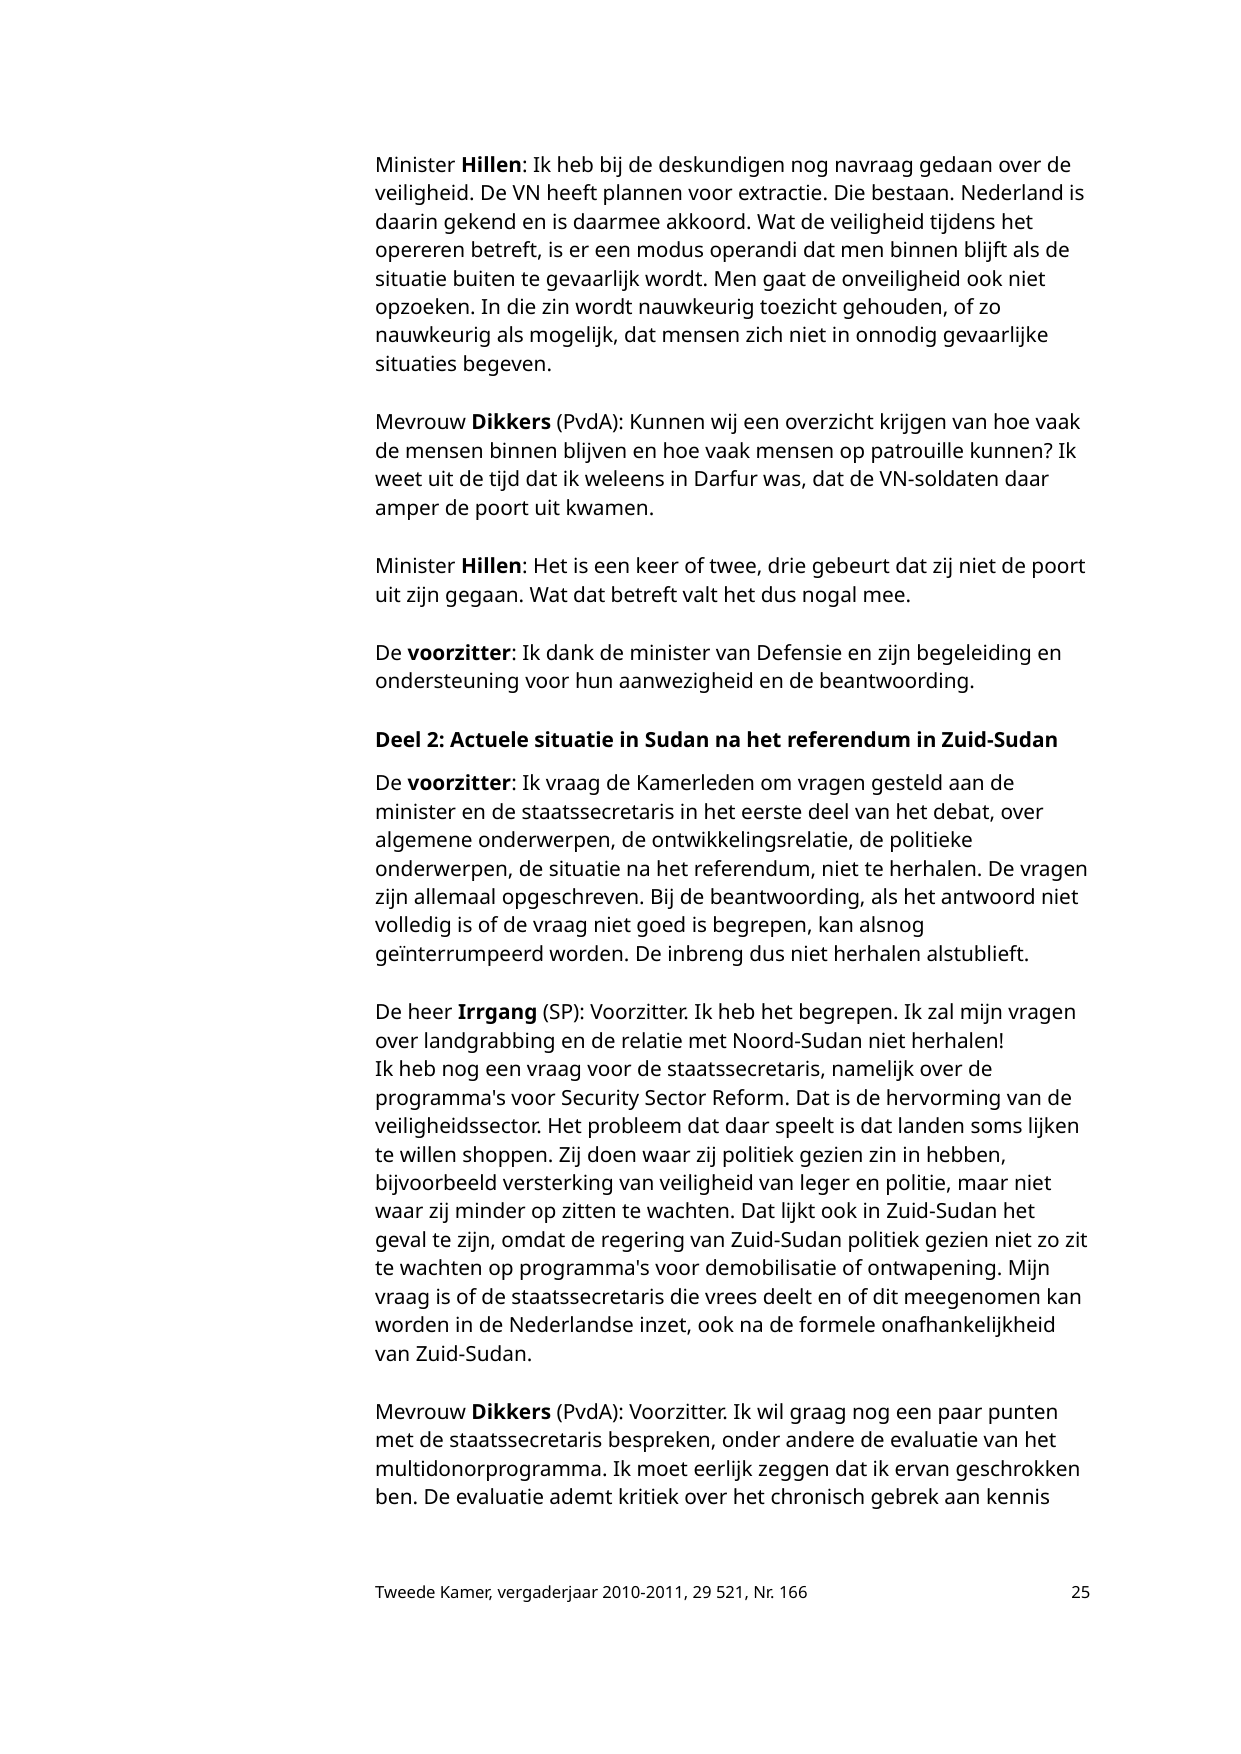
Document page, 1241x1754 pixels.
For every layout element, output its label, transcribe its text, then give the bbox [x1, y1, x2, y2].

text Mevrouw Dikkers (PvdA): Kunnen wij een overzicht krijgen van hoe vaak de mensen binnen blijven en hoe vaak mensen op patrouille kunnen? Ik weet uit de tijd dat ik weleens in Darfur was, dat de VN-soldaten daar amper de poort uit kwamen. [375, 407, 1090, 521]
text De voorzitter: Ik vraag de Kamerleden om vragen gesteld aan de minister en de staatssecretaris in het eerste deel van het debat, over algemene onderwerpen, de ontwikkelingsrelatie, de politieke onderwerpen, de situatie na het referendum, niet te herhalen. De vragen zijn allemaal opgeschreven. Bij de beantwoording, als het antwoord niet volledig is of de vraag niet goed is begrepen, kan alsnog geïnterrumpeerd worden. De inbreng dus niet herhalen alstublieft. [375, 768, 1090, 967]
text Mevrouw Dikkers (PvdA): Voorzitter. Ik wil graag nog een paar punten met de staatssecretaris bespreken, onder andere de evaluatie van het multidonorprogramma. Ik moet eerlijk zeggen dat ik ervan geschrokken ben. De evaluatie ademt kritiek over het chronisch gebrek aan kennis [375, 1397, 1090, 1511]
text Ik heb nog een vraag voor de staatssecretaris, namelijk over de programma's voor Security Sector Reform. Dat is de hervorming van de veiligheidssector. Het probleem dat daar speelt is dat landen soms lijken te willen shoppen. Zij doen waar zij politiek gezien zin in hebben, bijvoorbeeld versterking van veiligheid van leger en politie, maar niet waar zij minder op zitten te wachten. Dat lijkt ook in Zuid-Sudan het geval te zijn, omdat de regering van Zuid-Sudan politiek gezien niet zo zit te wachten op programma's voor demobilisatie of ontwapening. Mijn vraag is of de staatssecretaris die vrees deelt en of dit meegenomen kan worden in de Nederlandse inzet, ook na de formele onafhankelijkheid van Zuid-Sudan. [375, 1054, 1090, 1367]
text Minister Hillen: Het is een keer of twee, drie gebeurt dat zij niet de poort uit zijn gegaan. Wat dat betreft valt het dus nogal mee. [375, 551, 1090, 608]
text Deel 2: Actuele situatie in Sudan na het referendum in Zuid-Sudan [375, 725, 1090, 753]
text De heer Irrgang (SP): Voorzitter. Ik heb het begrepen. Ik zal mijn vragen over landgrabbing en de relatie met Noord-Sudan niet herhalen! [375, 997, 1090, 1054]
text Minister Hillen: Ik heb bij de deskundigen nog navraag gedaan over de veiligheid. De VN heeft plannen voor extractie. Die bestaan. Nederland is daarin gekend en is daarmee akkoord. Wat de veiligheid tijdens het opereren betreft, is er een modus operandi dat men binnen blijft als de situatie buiten te gevaarlijk wordt. Men gaat de onveiligheid ook niet opzoeken. In die zin wordt nauwkeurig toezicht gehouden, of zo nauwkeurig als mogelijk, dat mensen zich niet in onnodig gevaarlijke situaties begeven. [375, 150, 1090, 377]
text De voorzitter: Ik dank de minister van Defensie en zijn begeleiding en ondersteuning voor hun aanwezigheid en de beantwoording. [375, 638, 1090, 695]
